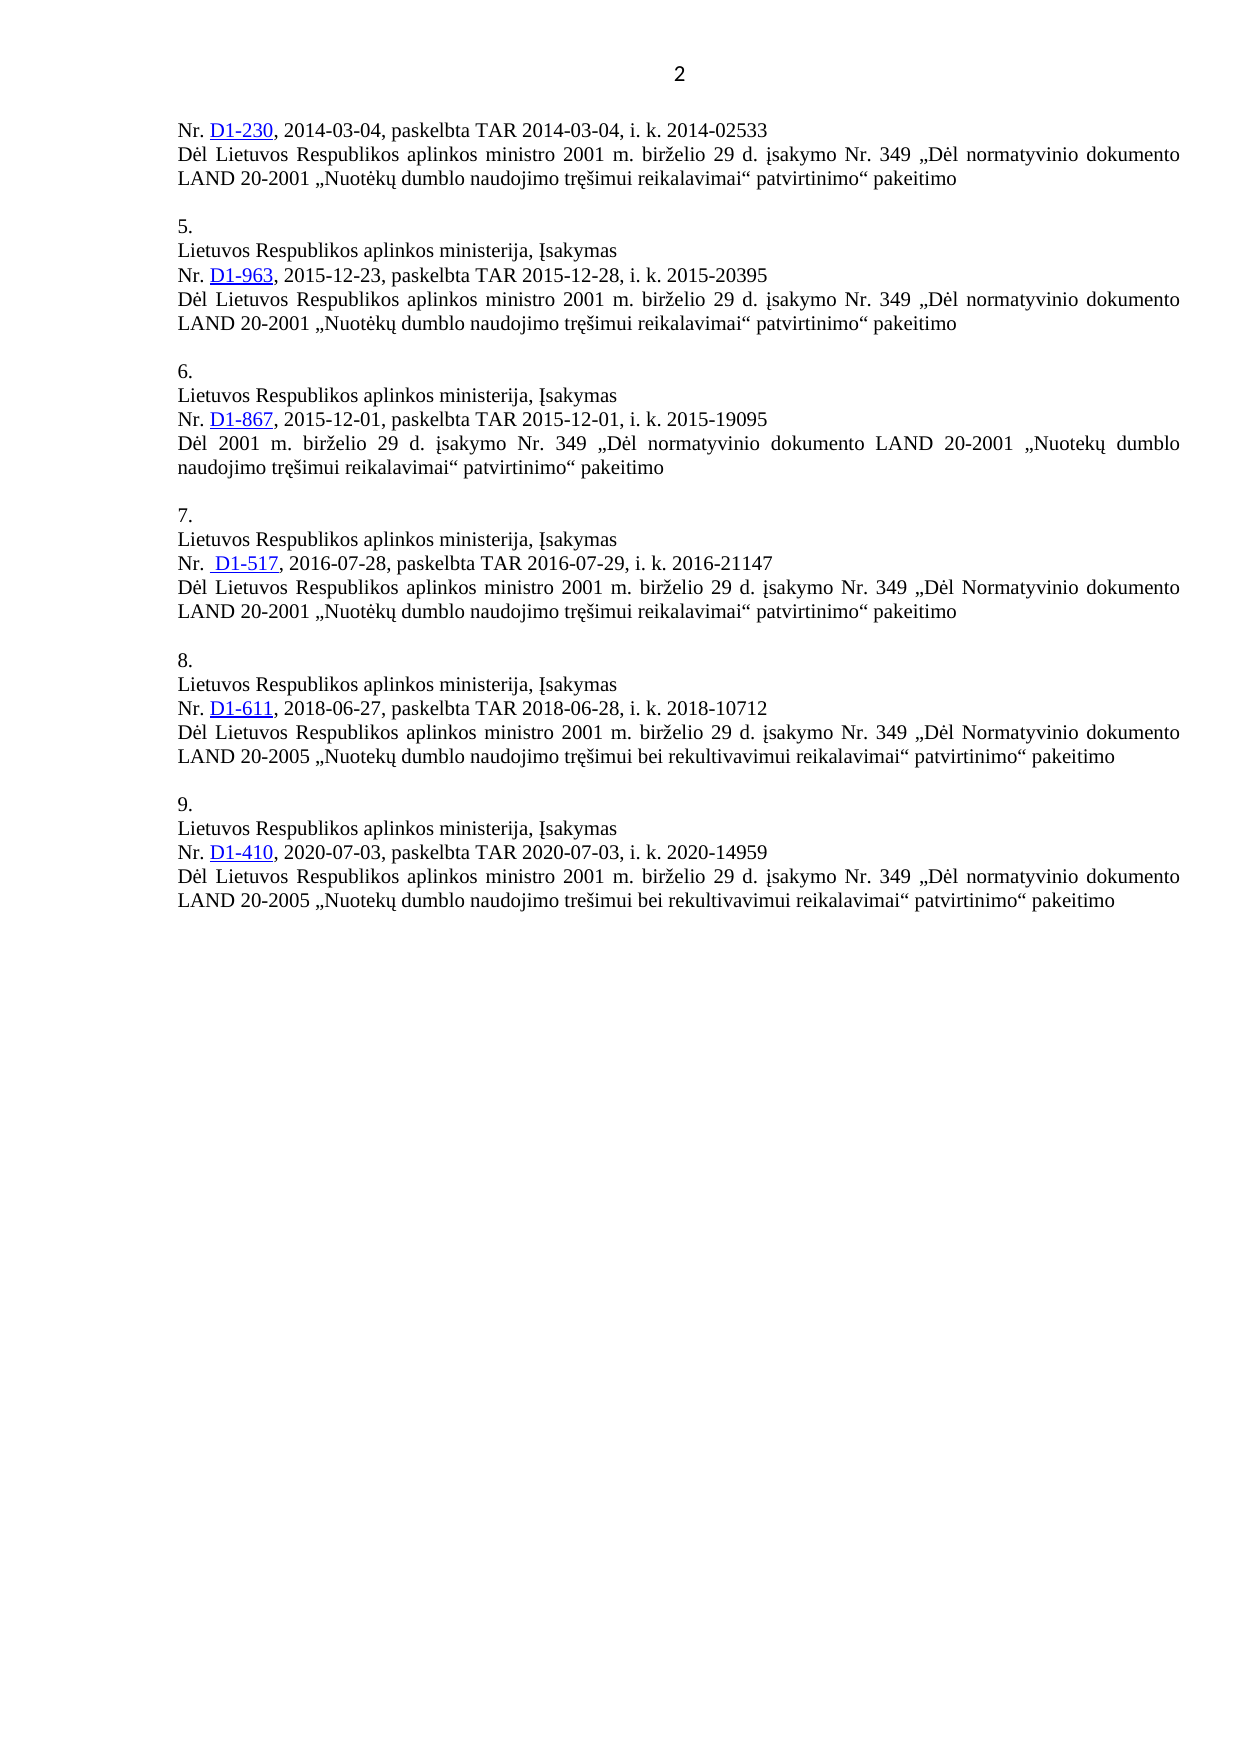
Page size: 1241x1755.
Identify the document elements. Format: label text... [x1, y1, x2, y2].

text Lietuvos Respublikos aplinkos ministerija, Įsakymas [177, 816, 1181, 840]
text Lietuvos Respublikos aplinkos ministerija, Įsakymas [177, 672, 1181, 696]
text 5. [177, 214, 1181, 238]
text Nr. D1-611, 2018-06-27, paskelbta TAR 2018-06-28, i. k. 2018-10712 [177, 696, 1181, 720]
text Nr. D1-517, 2016-07-28, paskelbta TAR 2016-07-29, i. k. 2016-21147 [177, 551, 1181, 575]
text 6. [177, 359, 1181, 383]
text 9. [177, 792, 1181, 816]
text Nr. D1-867, 2015-12-01, paskelbta TAR 2015-12-01, i. k. 2015-19095 [177, 407, 1181, 431]
text Nr. D1-230, 2014-03-04, paskelbta TAR 2014-03-04, i. k. 2014-02533 [177, 118, 1181, 142]
text Dėl Lietuvos Respublikos aplinkos ministro 2001 m. birželio 29 d. įsakymo Nr. 349 „Dėl normatyvinio dokumento LAND 20-2001 „Nuotėkų dumblo naudojimo tręšimui reikalavimai“ patvirtinimo“ pakeitimo [177, 142, 1181, 190]
text Lietuvos Respublikos aplinkos ministerija, Įsakymas [177, 527, 1181, 551]
text 8. [177, 647, 1181, 672]
text 7. [177, 503, 1181, 527]
text Dėl Lietuvos Respublikos aplinkos ministro 2001 m. birželio 29 d. įsakymo Nr. 349 „Dėl normatyvinio dokumento LAND 20-2001 „Nuotėkų dumblo naudojimo tręšimui reikalavimai“ patvirtinimo“ pakeitimo [177, 287, 1181, 335]
text Lietuvos Respublikos aplinkos ministerija, Įsakymas [177, 383, 1181, 407]
text Dėl 2001 m. birželio 29 d. įsakymo Nr. 349 „Dėl normatyvinio dokumento LAND 20-2001 „Nuotekų dumblo naudojimo tręšimui reikalavimai“ patvirtinimo“ pakeitimo [177, 431, 1181, 479]
text Dėl Lietuvos Respublikos aplinkos ministro 2001 m. birželio 29 d. įsakymo Nr. 349 „Dėl Normatyvinio dokumento LAND 20-2005 „Nuotekų dumblo naudojimo tręšimui bei rekultivavimui reikalavimai“ patvirtinimo“ pakeitimo [177, 720, 1181, 768]
text Nr. D1-410, 2020-07-03, paskelbta TAR 2020-07-03, i. k. 2020-14959 [177, 840, 1181, 864]
text Dėl Lietuvos Respublikos aplinkos ministro 2001 m. birželio 29 d. įsakymo Nr. 349 „Dėl normatyvinio dokumento LAND 20-2005 „Nuotekų dumblo naudojimo trešimui bei rekultivavimui reikalavimai“ patvirtinimo“ pakeitimo [177, 864, 1181, 912]
text Lietuvos Respublikos aplinkos ministerija, Įsakymas [177, 238, 1181, 262]
text Nr. D1-963, 2015-12-23, paskelbta TAR 2015-12-28, i. k. 2015-20395 [177, 262, 1181, 287]
text Dėl Lietuvos Respublikos aplinkos ministro 2001 m. birželio 29 d. įsakymo Nr. 349 „Dėl Normatyvinio dokumento LAND 20-2001 „Nuotėkų dumblo naudojimo tręšimui reikalavimai“ patvirtinimo“ pakeitimo [177, 575, 1181, 623]
